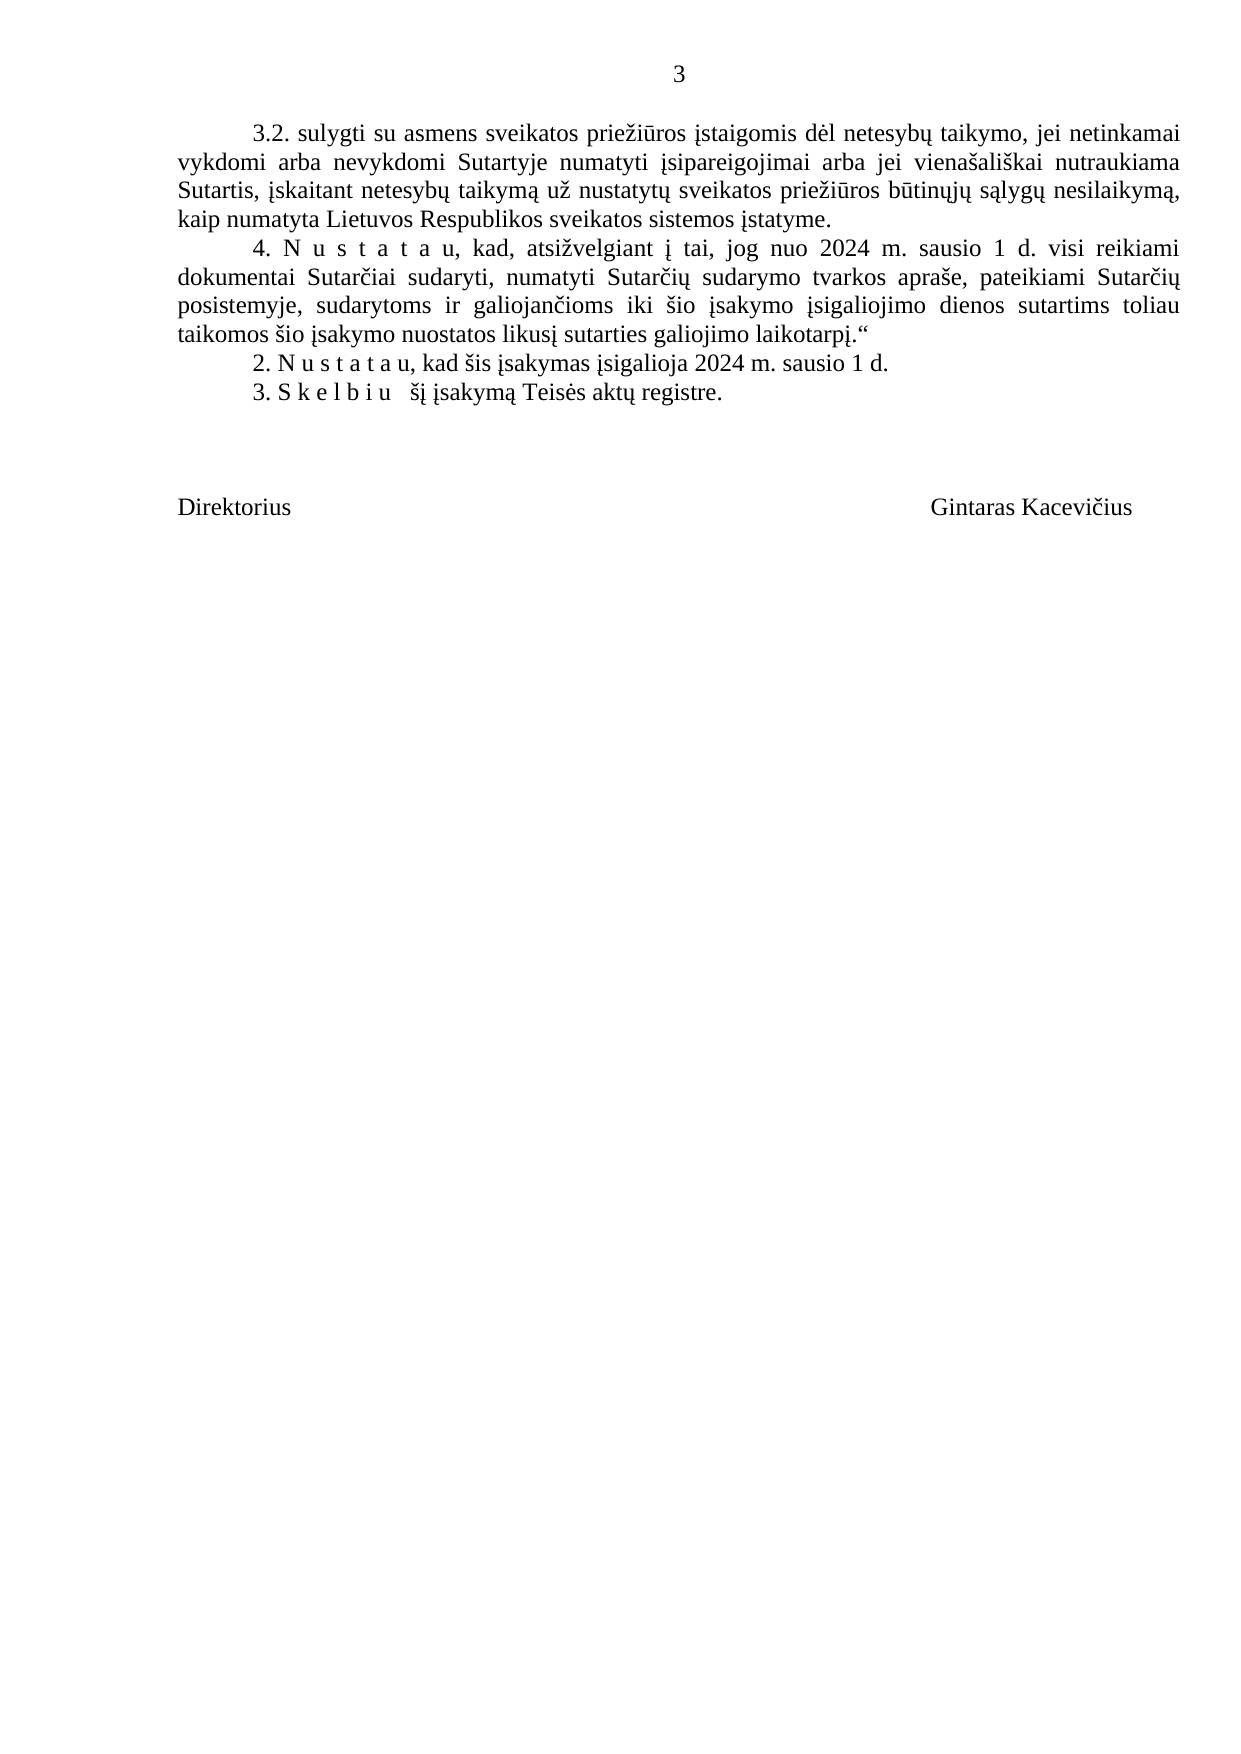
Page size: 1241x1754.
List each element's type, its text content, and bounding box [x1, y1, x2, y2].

text 3.2. sulygti su asmens sveikatos priežiūros įstaigomis dėl netesybų taikymo, jei netinkamai vykdomi arba nevykdomi Sutartyje numatyti įsipareigojimai arba jei vienašališkai nutraukiama Sutartis, įskaitant netesybų taikymą už nustatytų sveikatos priežiūros būtinųjų sąlygų nesilaikymą, kaip numatyta Lietuvos Respublikos sveikatos sistemos įstatyme. [177, 118, 1181, 233]
text 3. S k e l b i u šį įsakymą Teisės aktų registre. [177, 377, 1181, 406]
text 2. N u s t a t a u, kad šis įsakymas įsigalioja 2024 m. sausio 1 d. [177, 348, 1181, 377]
text 4. N u s t a t a u, kad, atsižvelgiant į tai, jog nuo 2024 m. sausio 1 d. visi reikiami dokumentai Sutarčiai sudaryti, numatyti Sutarčių sudarymo tvarkos apraše, pateikiami Sutarčių posistemyje, sudarytoms ir galiojančioms iki šio įsakymo įsigaliojimo dienos sutartims toliau taikomos šio įsakymo nuostatos likusį sutarties galiojimo laikotarpį.“ [177, 233, 1181, 348]
text Direktorius Gintaras Kacevičius [177, 492, 1181, 521]
